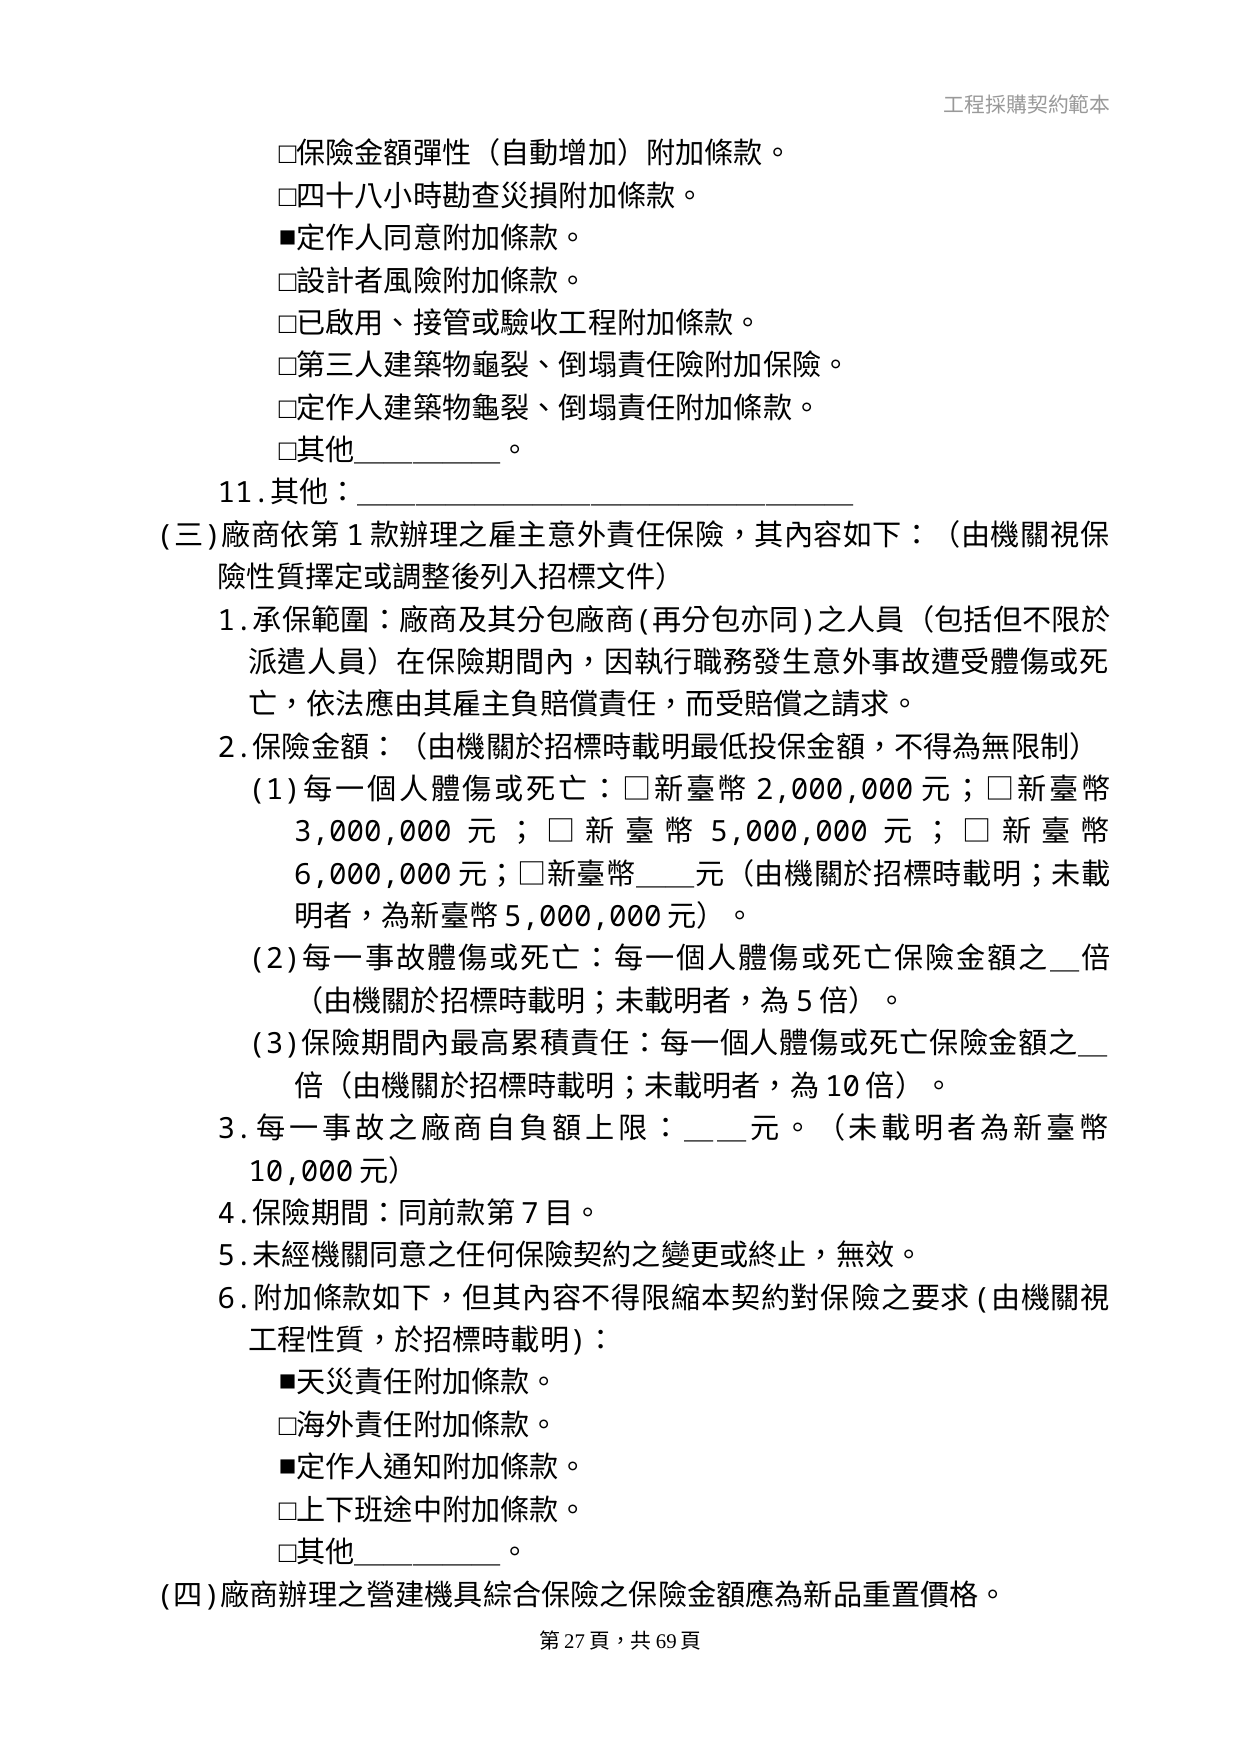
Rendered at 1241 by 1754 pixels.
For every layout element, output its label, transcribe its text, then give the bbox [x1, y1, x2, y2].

text 6.附加條款如下，但其內容不得限縮本契約對保險之要求(由機關視工程性質，於招標時載明)： [217, 1274, 1110, 1359]
text □四十八小時勘查災損附加條款。 [279, 172, 1110, 215]
text 11.其他：＿＿＿＿＿＿＿＿＿＿＿＿＿＿＿＿＿ [217, 469, 1110, 511]
text □上下班途中附加條款。 [279, 1486, 1110, 1529]
text (四)廠商辦理之營建機具綜合保險之保險金額應為新品重置價格。 [156, 1571, 1110, 1613]
text (1)每一個人體傷或死亡：□新臺幣2,000,000元；□新臺幣3,000,000元；□新臺幣5,000,000元；□新臺幣6,000,000元；□新臺幣＿＿元（由機關於招標時載明；未載明者，為新臺幣5,000,000元）。 [248, 766, 1110, 935]
text (2)每一事故體傷或死亡：每一個人體傷或死亡保險金額之＿倍（由機關於招標時載明；未載明者，為5倍）。 [248, 935, 1110, 1020]
text 5.未經機關同意之任何保險契約之變更或終止，無效。 [217, 1232, 1110, 1274]
text □其他＿＿＿＿＿。 [279, 427, 1110, 469]
text □設計者風險附加條款。 [279, 257, 1110, 299]
text ■定作人同意附加條款。 [279, 215, 1110, 257]
text □第三人建築物龜裂、倒塌責任險附加保險。 [279, 342, 1110, 384]
text (三)廠商依第1款辦理之雇主意外責任保險，其內容如下：（由機關視保險性質擇定或調整後列入招標文件） [156, 511, 1110, 596]
text (3)保險期間內最高累積責任：每一個人體傷或死亡保險金額之＿倍（由機關於招標時載明；未載明者，為10倍）。 [248, 1020, 1110, 1105]
text 3.每一事故之廠商自負額上限：＿＿元。（未載明者為新臺幣10,000元） [217, 1105, 1110, 1189]
text □保險金額彈性（自動增加）附加條款。 [279, 130, 1110, 172]
text □定作人建築物龜裂、倒塌責任附加條款。 [279, 384, 1110, 427]
text □海外責任附加條款。 [279, 1401, 1110, 1444]
text □已啟用、接管或驗收工程附加條款。 [279, 299, 1110, 342]
text ■定作人通知附加條款。 [279, 1444, 1110, 1486]
text □其他＿＿＿＿＿。 [279, 1529, 1110, 1571]
text 4.保險期間：同前款第7目。 [217, 1189, 1110, 1232]
text ■天災責任附加條款。 [279, 1359, 1110, 1401]
text 2.保險金額：（由機關於招標時載明最低投保金額，不得為無限制） [217, 723, 1110, 766]
text 1.承保範圍：廠商及其分包廠商(再分包亦同)之人員（包括但不限於派遣人員）在保險期間內，因執行職務發生意外事故遭受體傷或死亡，依法應由其雇主負賠償責任，而受賠償之請求。 [217, 596, 1110, 723]
